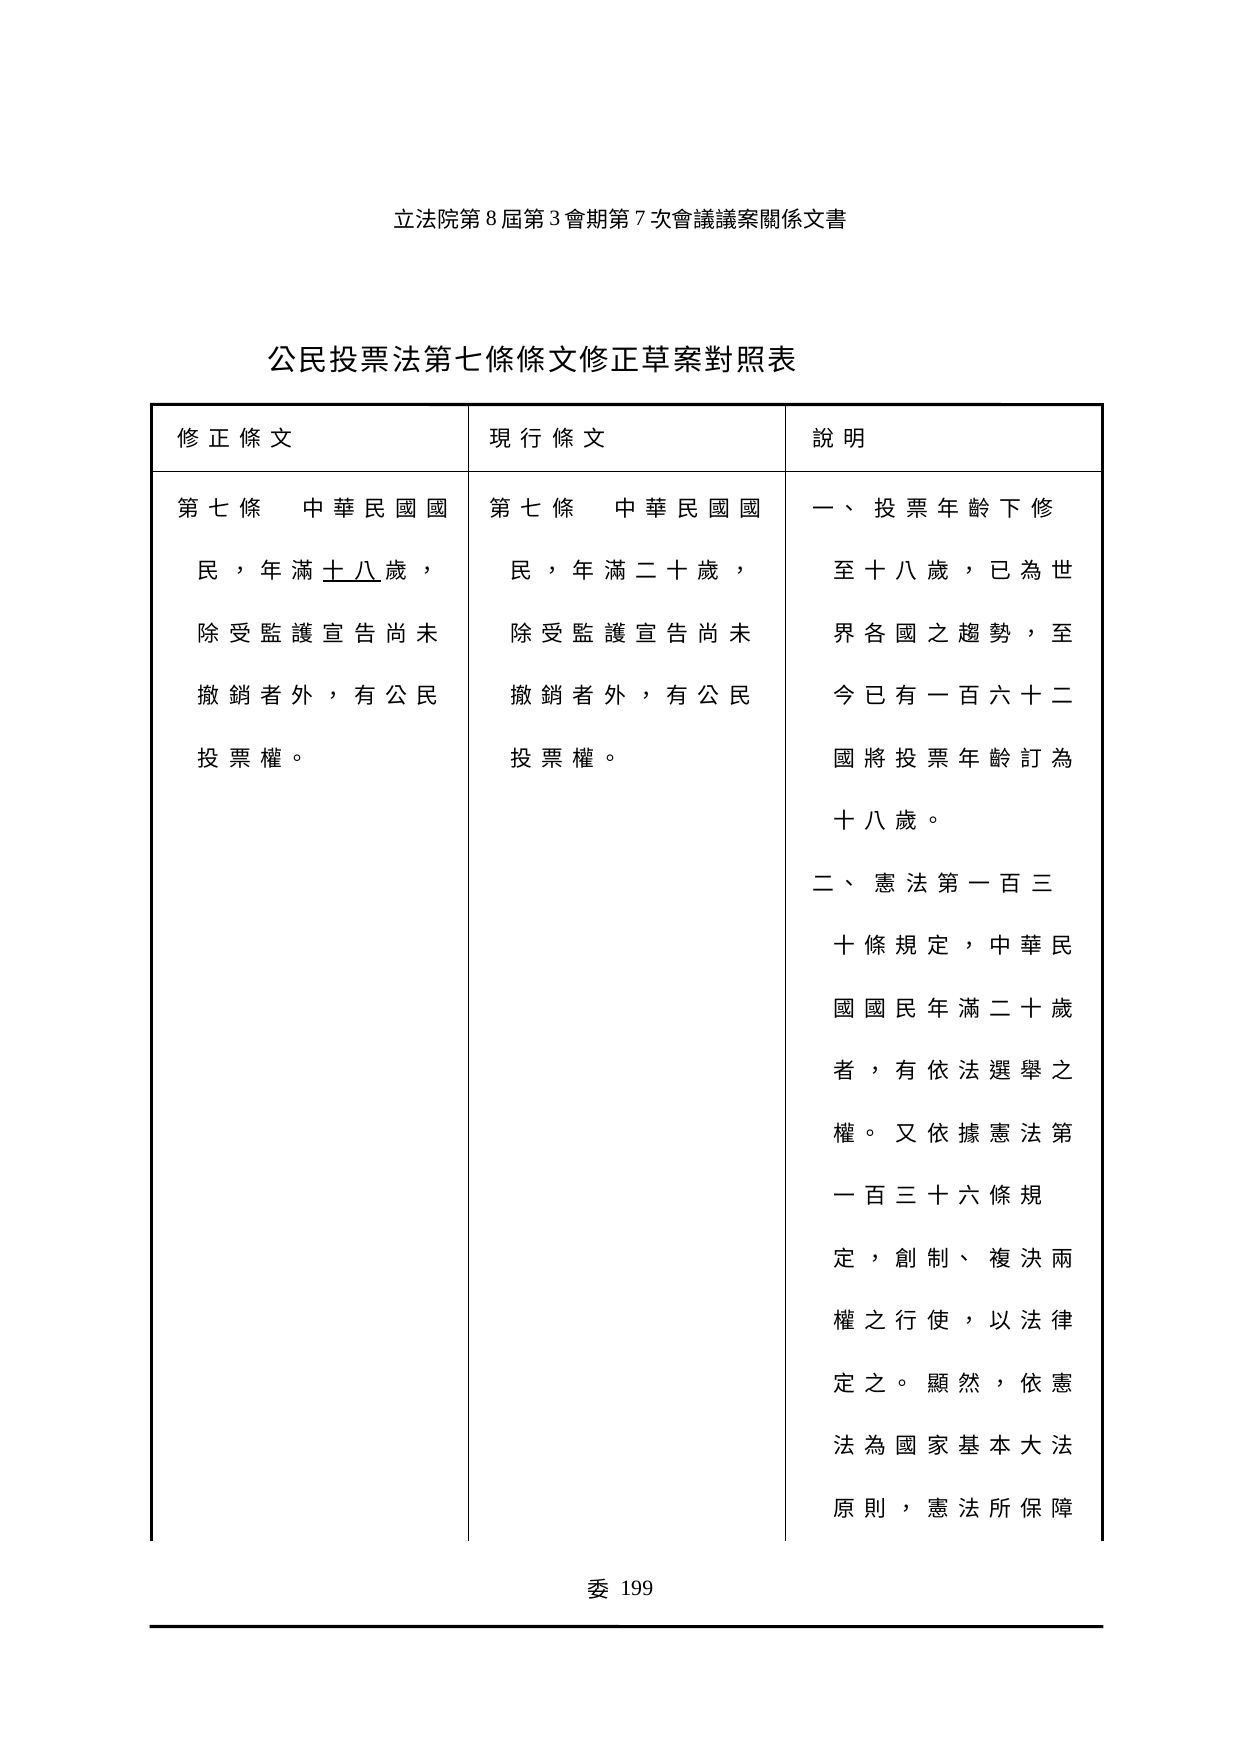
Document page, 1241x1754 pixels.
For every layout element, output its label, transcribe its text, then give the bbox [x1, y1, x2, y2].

table_cell 第七條 中華民國國民，年滿二十歲，除受監護宣告尚未撤銷者外，有公民投票權。 [469, 472, 785, 1541]
table_cell 一、投票年齡下修至十八歲，已為世界各國之趨勢，至今已有一百六十二國將投票年齡訂為十八歲。 二、憲法第一百三十條規定，中華民國國民年滿二十歲者，有依法選舉之權。又依據憲法第一百三十六條規定，創制、複決兩權之行使，以法律定之。顯然，依憲法為國家基本大法原則，憲法所保障 [786, 472, 1101, 1541]
table_header 公民投票法第七條條文修正草案對照表 [151, 313, 1102, 403]
table_cell 第七條 中華民國國民，年滿十八歲，除受監護宣告尚未撤銷者外，有公民投票權。 [153, 472, 468, 1541]
table_cell 說明 [786, 407, 1101, 471]
table_cell 現行條文 [469, 407, 785, 471]
table_cell 修正條文 [153, 406, 468, 471]
